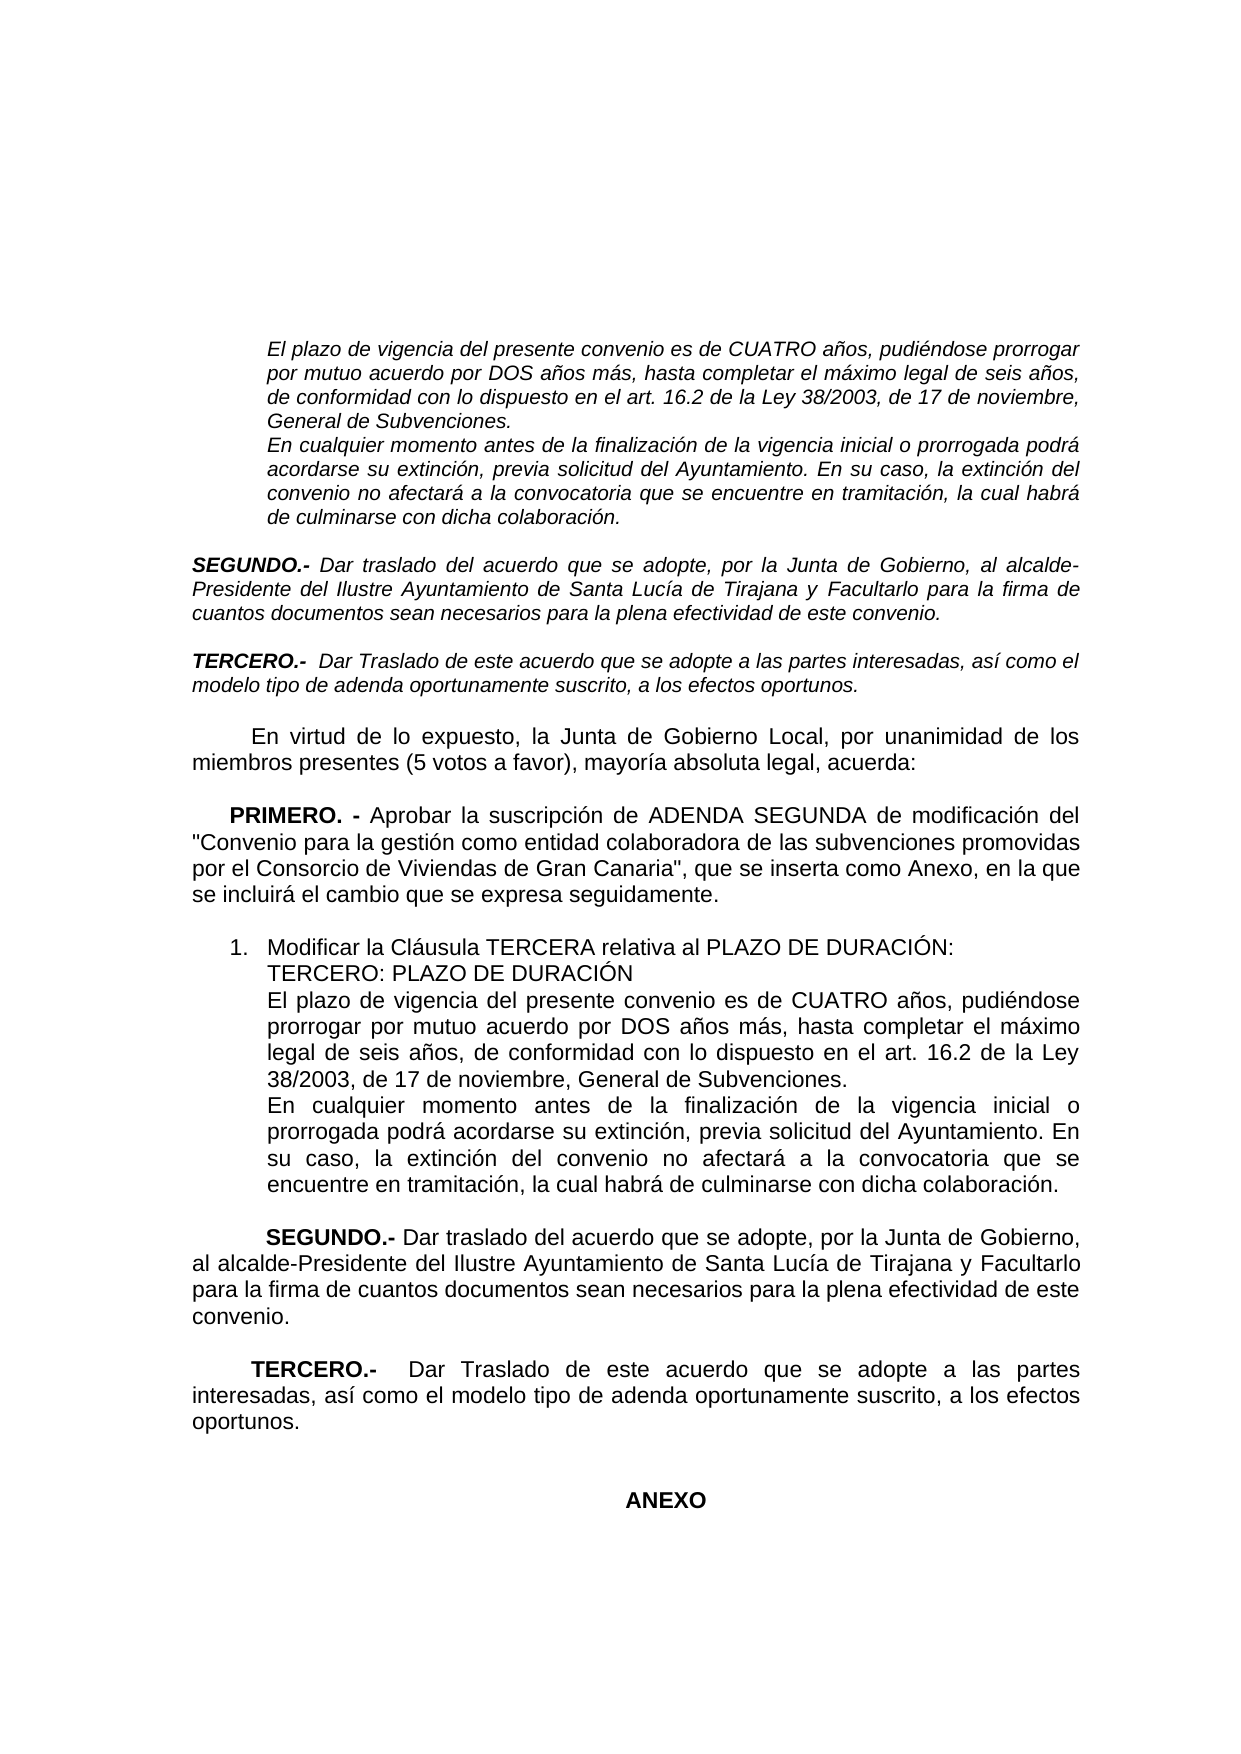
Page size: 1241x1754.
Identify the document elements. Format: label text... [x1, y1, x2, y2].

text SEGUNDO.- Dar traslado del acuerdo que se adopte, por la Junta de Gobierno, al alcalde-Presidente del Ilustre Ayuntamiento de Santa Lucía de Tirajana y Facultarlo para la firma de cuantos documentos sean necesarios para la plena efectividad de este convenio. [192, 1224, 1081, 1329]
list Modificar la Cláusula TERCERA relativa al PLAZO DE DURACIÓN: [229, 934, 1081, 960]
text El plazo de vigencia del presente convenio es de CUATRO años, pudiéndose prorrogar por mutuo acuerdo por DOS años más, hasta completar el máximo legal de seis años, de conformidad con lo dispuesto en el art. 16.2 de la Ley 38/2003, de 17 de noviembre, General de Subvenciones. [267, 337, 1081, 433]
text TERCERO: PLAZO DE DURACIÓN [267, 960, 1081, 987]
text SEGUNDO.- Dar traslado del acuerdo que se adopte, por la Junta de Gobierno, al alcalde-Presidente del Ilustre Ayuntamiento de Santa Lucía de Tirajana y Facultarlo para la firma de cuantos documentos sean necesarios para la plena efectividad de este convenio. [192, 553, 1081, 625]
text PRIMERO. - Aprobar la suscripción de ADENDA SEGUNDA de modificación del "Convenio para la gestión como entidad colaboradora de las subvenciones promovidas por el Consorcio de Viviendas de Gran Canaria", que se inserta como Anexo, en la que se incluirá el cambio que se expresa seguidamente. [192, 802, 1081, 907]
text TERCERO.- Dar Traslado de este acuerdo que se adopte a las partes interesadas, así como el modelo tipo de adenda oportunamente suscrito, a los efectos oportunos. [192, 649, 1081, 697]
text En cualquier momento antes de la finalización de la vigencia inicial o prorrogada podrá acordarse su extinción, previa solicitud del Ayuntamiento. En su caso, la extinción del convenio no afectará a la convocatoria que se encuentre en tramitación, la cual habrá de culminarse con dicha colaboración. [267, 433, 1081, 529]
text En virtud de lo expuesto, la Junta de Gobierno Local, por unanimidad de los miembros presentes (5 votos a favor), mayoría absoluta legal, acuerda: [192, 723, 1081, 776]
text TERCERO.- Dar Traslado de este acuerdo que se adopte a las partes interesadas, así como el modelo tipo de adenda oportunamente suscrito, a los efectos oportunos. [192, 1356, 1081, 1434]
text En cualquier momento antes de la finalización de la vigencia inicial o prorrogada podrá acordarse su extinción, previa solicitud del Ayuntamiento. En su caso, la extinción del convenio no afectará a la convocatoria que se encuentre en tramitación, la cual habrá de culminarse con dicha colaboración. [267, 1092, 1081, 1197]
text ANEXO [192, 1487, 1081, 1514]
text El plazo de vigencia del presente convenio es de CUATRO años, pudiéndose prorrogar por mutuo acuerdo por DOS años más, hasta completar el máximo legal de seis años, de conformidad con lo dispuesto en el art. 16.2 de la Ley 38/2003, de 17 de noviembre, General de Subvenciones. [267, 987, 1081, 1092]
